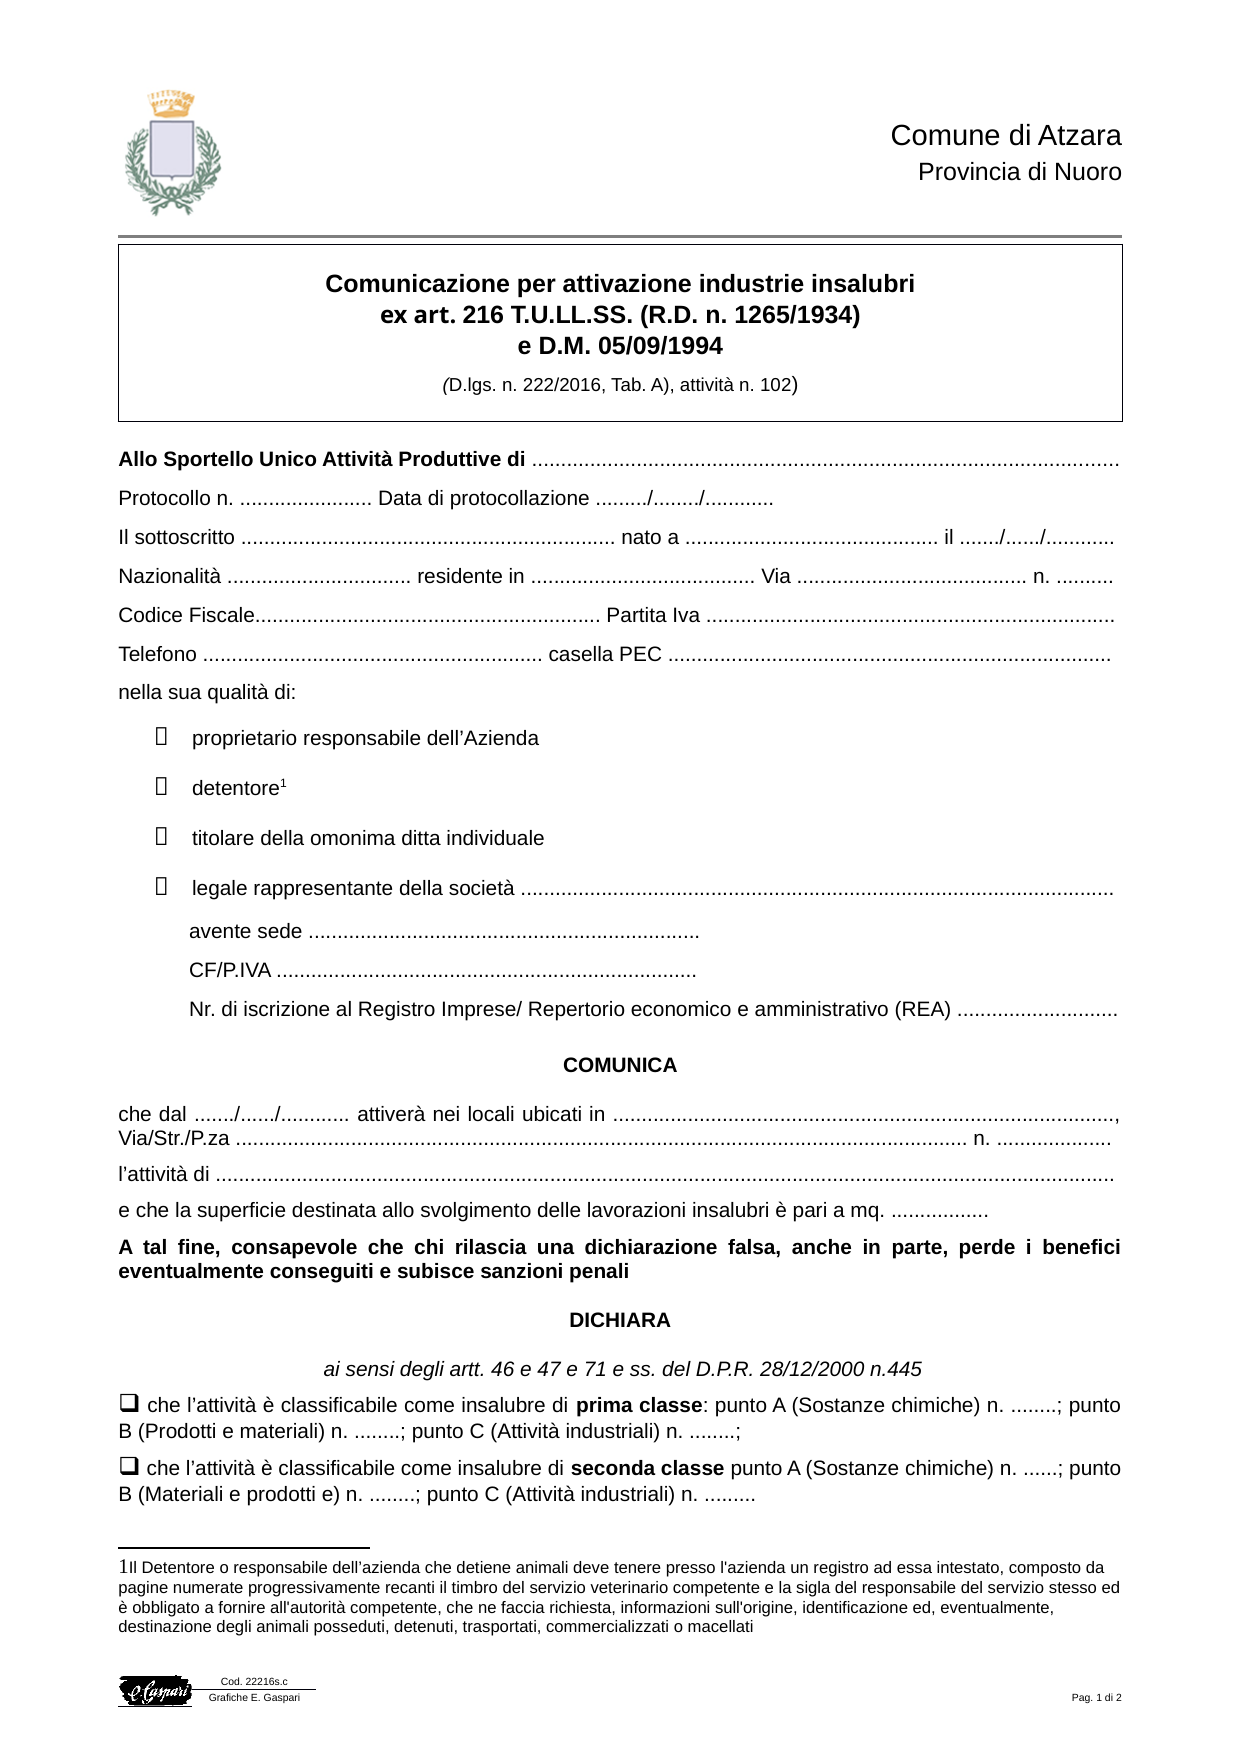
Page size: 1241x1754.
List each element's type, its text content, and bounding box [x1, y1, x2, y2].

text Provincia di Nuoro [118, 157, 1122, 185]
text  che l’attività è classificabile come insalubre di seconda classe punto A (Sostanze chimiche) n. ......; punto B (Materiali e prodotti e) n. ........; punto C (Attività industriali) n. ......... [118, 1456, 1122, 1506]
text ai sensi degli artt. 46 e 47 e 71 e ss. del D.P.R. 28/12/2000 n.445 [118, 1357, 1122, 1381]
picture [118, 1674, 192, 1706]
text  proprietario responsabile dell’Azienda [153, 719, 1122, 753]
text CF/P.IVA ......................................................................... [189, 957, 1122, 981]
text Comune di Atzara [118, 118, 1122, 152]
text Nazionalità ................................ residente in ....................................... Via ........................................ n. .......... [118, 564, 1122, 588]
text Nr. di iscrizione al Registro Imprese/ Repertorio economico e amministrativo (REA) ............................ [189, 996, 1122, 1020]
text Il Detentore o responsabile dell’azienda che detiene animali deve tenere presso l'azienda un registro ad essa intestato, composto da pagine numerate progressivamente recanti il timbro del servizio veterinario competente e la sigla del responsabile del servizio stesso ed è obbligato a fornire all'autorità competente, che ne faccia richiesta, informazioni sull'origine, identificazione ed, eventualmente, destinazione degli animali posseduti, detenuti, trasportati, commercializzati o macellati [118, 1554, 1122, 1636]
text Protocollo n. ....................... Data di protocollazione ........./......../............ [118, 486, 1122, 510]
text  titolare della omonima ditta individuale [153, 819, 1122, 853]
text Telefono ........................................................... casella PEC ............................................................................. [118, 641, 1122, 665]
text Allo Sportello Unico Attività Produttive di [118, 447, 1122, 471]
text nella sua qualità di: [118, 680, 1122, 704]
text  detentore [153, 769, 1122, 803]
text l’attività di ............................................................................................................................................................ [118, 1162, 1122, 1186]
text  legale rappresentante della società ....................................................................................................... [153, 869, 1122, 903]
picture [122, 152, 224, 157]
text che dal ......./....../............ attiverà nei locali ubicati in ......................................................................................., Via/Str./P.za ............................................................................................................................... n. .................... [118, 1101, 1122, 1149]
text avente sede .................................................................... [189, 919, 1122, 943]
text A tal fine, consapevole che chi rilascia una dichiarazione falsa, anche in parte, perde i benefici eventualmente conseguiti e subisce sanzioni penali [118, 1235, 1122, 1283]
table_header Comunicazione per attivazione industrie insalubri ex art. 216 T.U.LL.SS. (R.D. n. 1265/1934) e D.M. 05/09/1994 (D.lgs. n. 222/2016, Tab. A), attività n. 102) [119, 245, 1122, 421]
text Il sottoscritto ................................................................. nato a ............................................ il ......./....../............ [118, 525, 1122, 549]
text COMUNICA [118, 1052, 1122, 1076]
text DICHIARA [118, 1308, 1122, 1332]
text Codice Fiscale............................................................ Partita Iva ....................................................................... [118, 602, 1122, 626]
picture [122, 87, 224, 118]
picture [122, 185, 224, 219]
text  che l’attività è classificabile come insalubre di prima classe: punto A (Sostanze chimiche) n. ........; punto B (Prodotti e materiali) n. ........; punto C (Attività industriali) n. ........; [118, 1393, 1122, 1443]
text e che la superficie destinata allo svolgimento delle lavorazioni insalubri è pari a mq. ................. [118, 1198, 1122, 1222]
